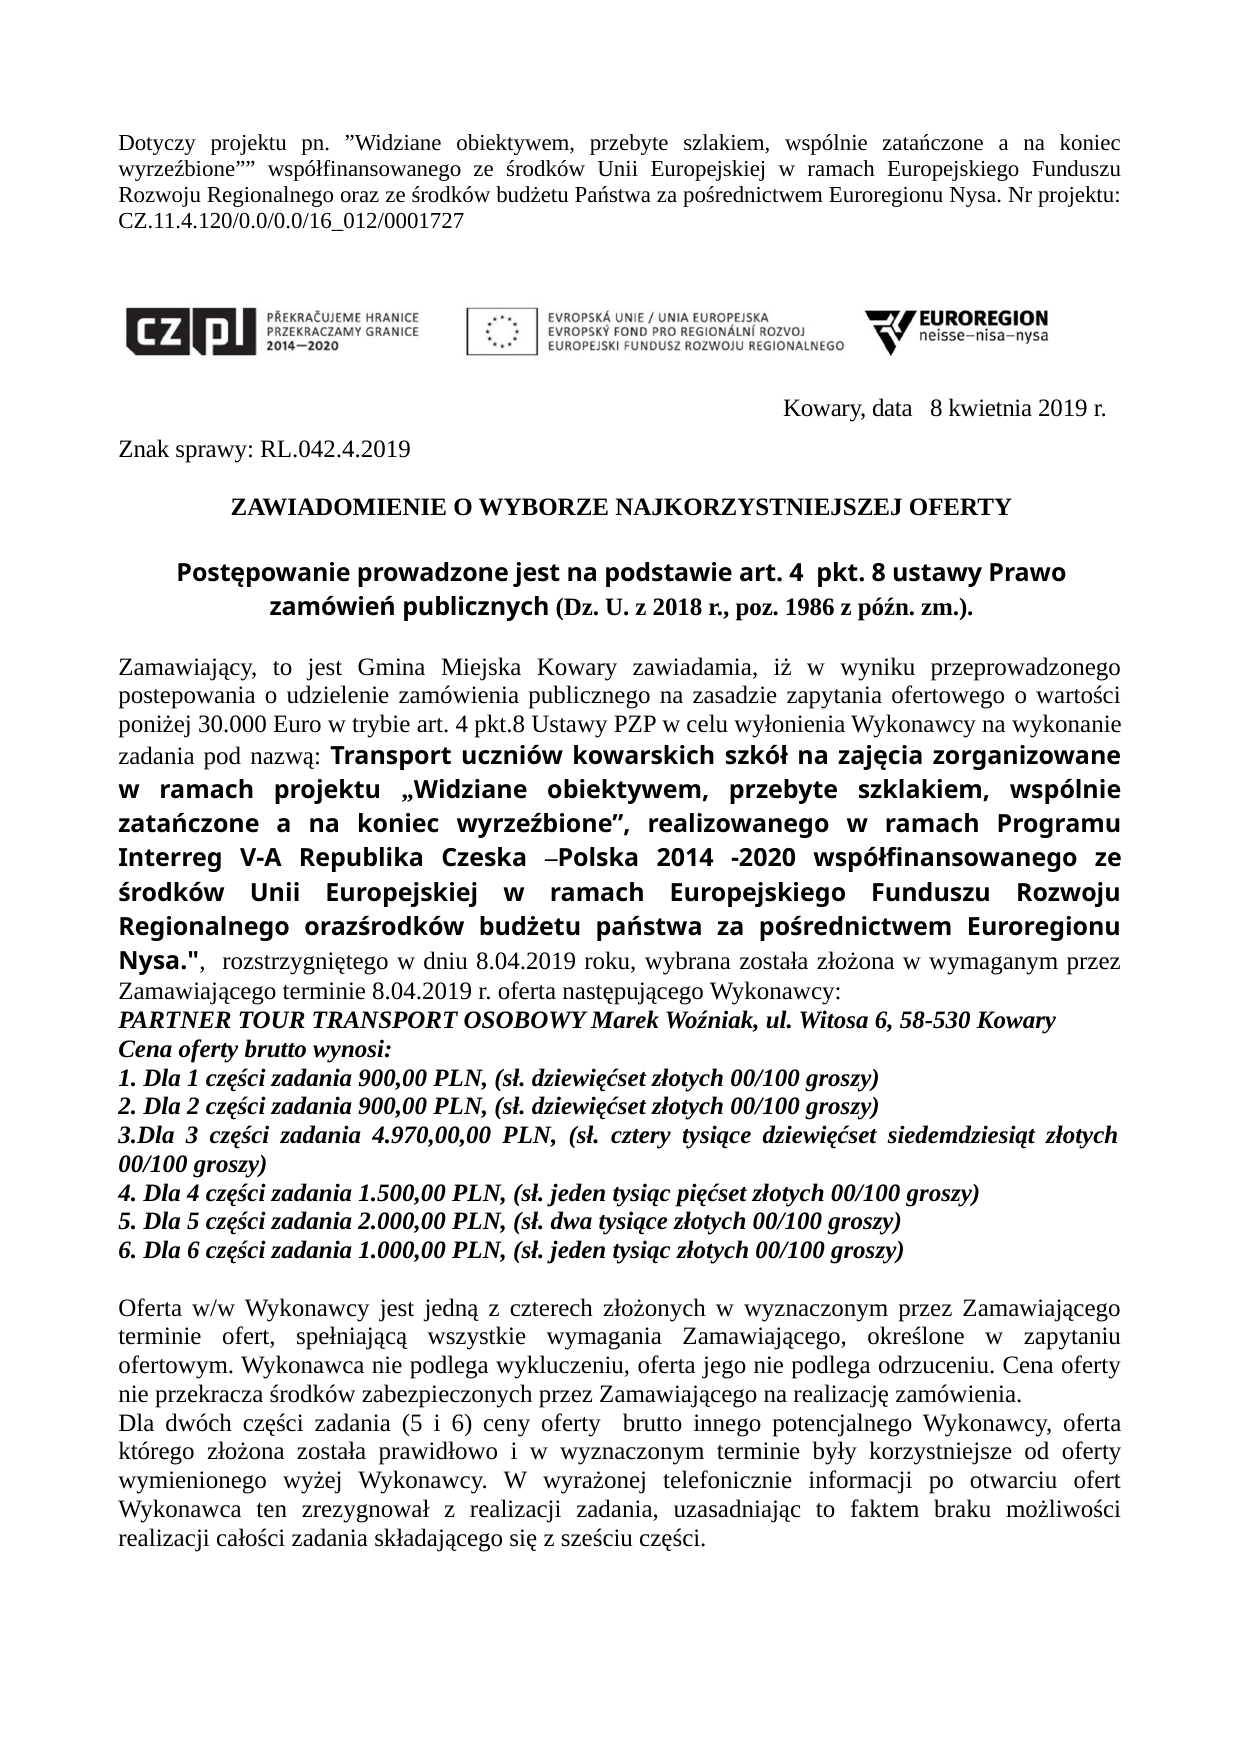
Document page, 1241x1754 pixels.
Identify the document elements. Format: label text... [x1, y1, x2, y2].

text Dla dwóch części zadania (5 i 6) ceny oferty brutto innego potencjalnego Wykonawcy, oferta którego złożona została prawidłowo i w wyznaczonym terminie były korzystniejsze od oferty wymienionego wyżej Wykonawcy. W wyrażonej telefonicznie informacji po otwarciu ofert Wykonawca ten zrezygnował z realizacji zadania, uzasadniając to faktem braku możliwości realizacji całości zadania składającego się z sześciu części. [118, 1408, 1122, 1551]
text 5. Dla 5 części zadania 2.000,00 PLN, (sł. dwa tysiące złotych 00/100 groszy) [118, 1206, 1122, 1235]
text Dotyczy projektu pn. ”Widziane obiektywem, przebyte szlakiem, wspólnie zatańczone a na koniec wyrzeźbione”” współfinansowanego ze środków Unii Europejskiej w ramach Europejskiego Funduszu Rozwoju Regionalnego oraz ze środków budżetu Państwa za pośrednictwem Euroregionu Nysa. Nr projektu: CZ.11.4.120/0.0/0.0/16_012/0001727 [118, 128, 1122, 234]
text 2. Dla 2 części zadania 900,00 PLN, (sł. dziewięćset złotych 00/100 groszy) [118, 1091, 1122, 1120]
text Znak sprawy: RL.042.4.2019 [118, 434, 1122, 463]
text ZAWIADOMIENIE O WYBORZE NAJKORZYSTNIEJSZEJ OFERTY [121, 492, 1122, 521]
text 6. Dla 6 części zadania 1.000,00 PLN, (sł. jeden tysiąc złotych 00/100 groszy) [118, 1235, 1122, 1264]
text Postępowanie prowadzone jest na podstawie art. 4 pkt. 8 ustawy Prawo zamówień publicznych (Dz. U. z 2018 r., poz. 1986 z późn. zm.). [121, 555, 1122, 623]
text 1. Dla 1 części zadania 900,00 PLN, (sł. dziewięćset złotych 00/100 groszy) [118, 1063, 1122, 1091]
text Cena oferty brutto wynosi: [118, 1034, 1122, 1063]
text Zamawiający, to jest Gmina Miejska Kowary zawiadamia, iż w wyniku przeprowadzonego postepowania o udzielenie zamówienia publicznego na zasadzie zapytania ofertowego o wartości poniżej 30.000 Euro w trybie art. 4 pkt.8 Ustawy PZP w celu wyłonienia Wykonawcy na wykonanie zadania pod nazwą: Transport uczniów kowarskich szkół na zajęcia zorganizowane w ramach projektu „Widziane obiektywem, przebyte szklakiem, wspólnie zatańczone a na koniec wyrzeźbione”, realizowanego w ramach Programu Interreg V-A Republika Czeska –Polska 2014 -2020 współfinansowanego ze środków Unii Europejskiej w ramach Europejskiego Funduszu Rozwoju Regionalnego orazśrodków budżetu państwa za pośrednictwem Euroregionu Nysa.", rozstrzygniętego w dniu 8.04.2019 roku, wybrana została złożona w wymaganym przez Zamawiającego terminie 8.04.2019 r. oferta następującego Wykonawcy: [118, 652, 1122, 1005]
text Oferta w/w Wykonawcy jest jedną z czterech złożonych w wyznaczonym przez Zamawiającego terminie ofert, spełniającą wszystkie wymagania Zamawiającego, określone w zapytaniu ofertowym. Wykonawca nie podlega wykluczeniu, oferta jego nie podlega odrzuceniu. Cena oferty nie przekracza środków zabezpieczonych przez Zamawiającego na realizację zamówienia. [118, 1293, 1122, 1408]
text PARTNER TOUR TRANSPORT OSOBOWY Marek Woźniak, ul. Witosa 6, 58-530 Kowary [118, 1005, 1122, 1034]
text 3.Dla 3 części zadania 4.970,00,00 PLN, (sł. cztery tysiące dziewięćset siedemdziesiąt złotych 00/100 groszy) [118, 1120, 1122, 1178]
text 4. Dla 4 części zadania 1.500,00 PLN, (sł. jeden tysiąc pięćset złotych 00/100 groszy) [118, 1178, 1122, 1206]
text Kowary, data 8 kwietnia 2019 r. [118, 271, 1122, 422]
